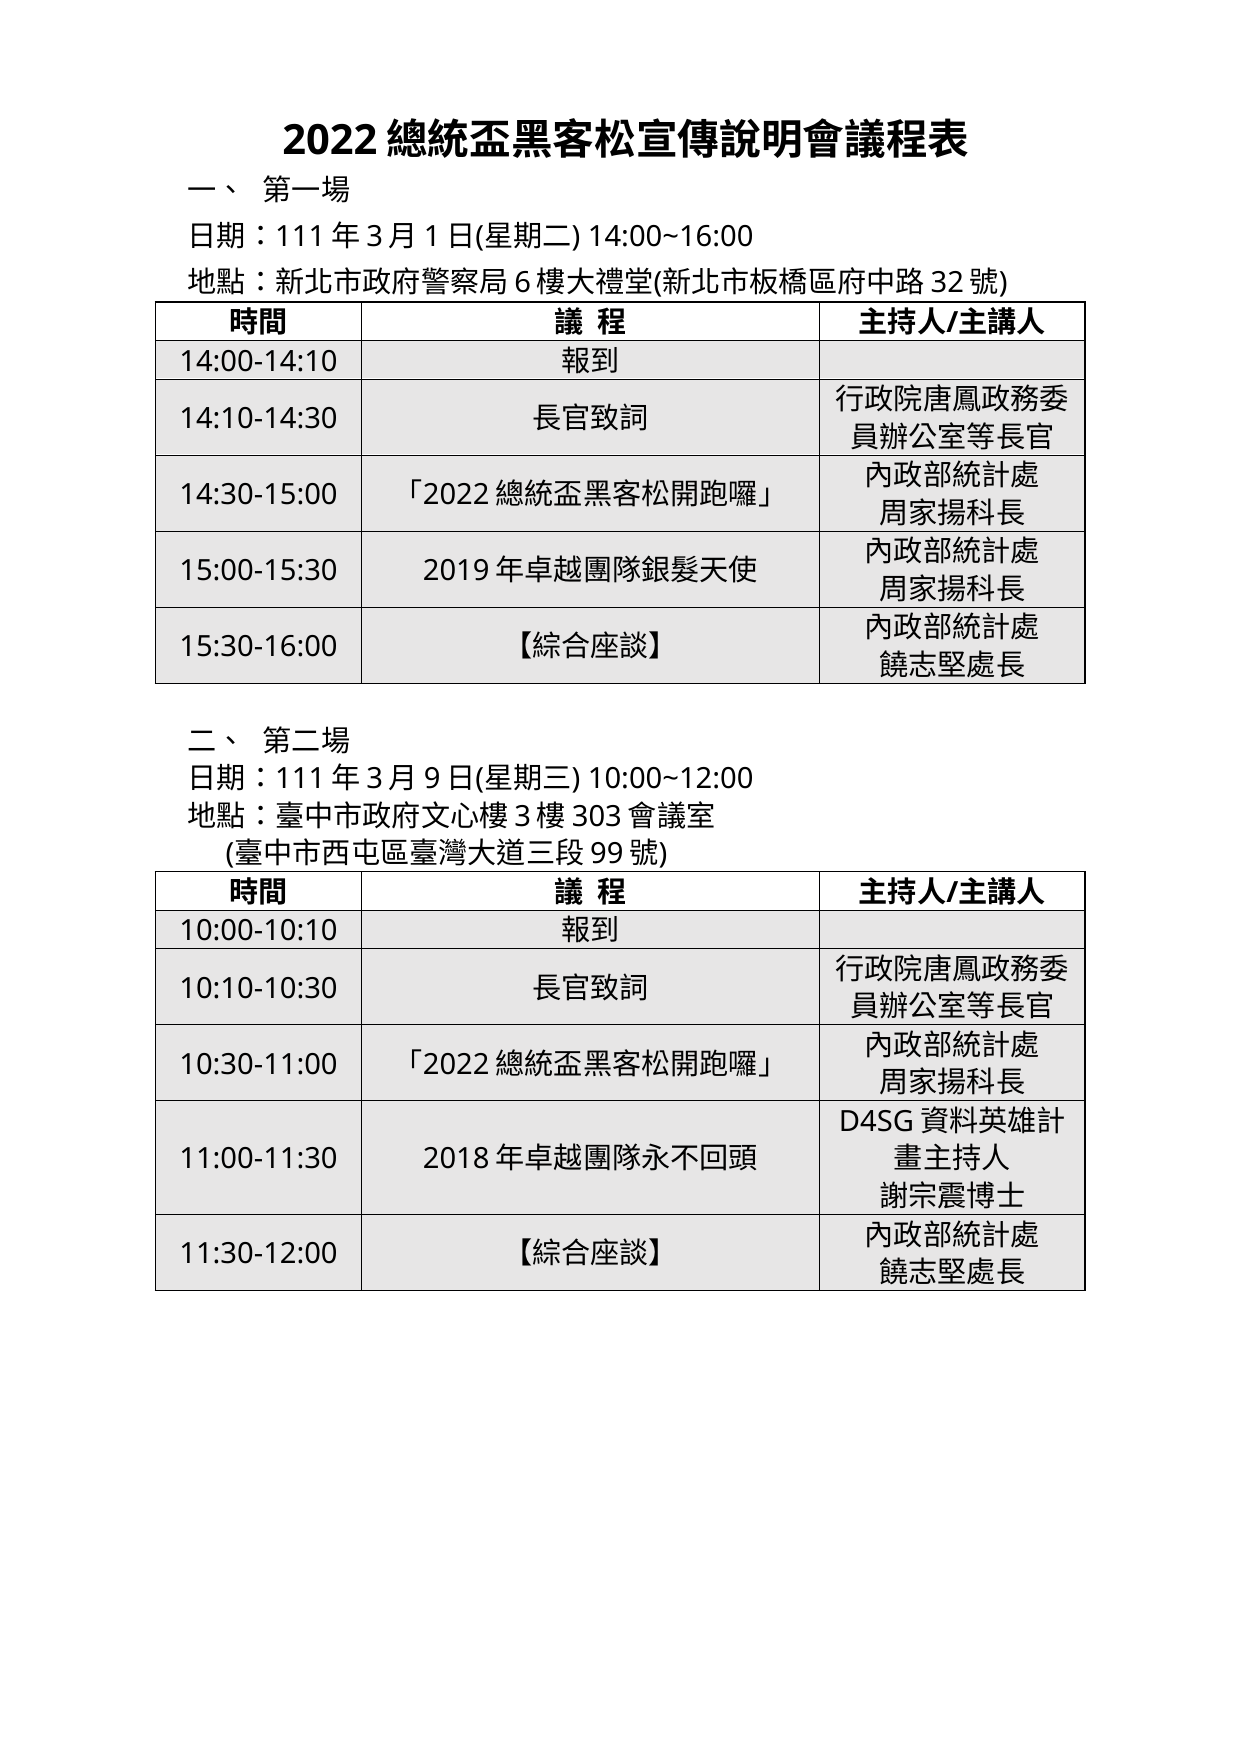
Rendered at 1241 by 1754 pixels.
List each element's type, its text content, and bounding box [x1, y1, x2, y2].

table_cell 10:10-10:30 [156, 949, 361, 1024]
table_header 時間 [156, 303, 361, 340]
table_cell 報到 [362, 341, 819, 378]
table_header 主持人/主講人 [820, 303, 1084, 340]
table_cell 15:00-15:30 [156, 532, 361, 607]
table_cell [820, 911, 1084, 948]
table_cell [820, 341, 1084, 378]
table_cell 【綜合座談】 [362, 1215, 819, 1290]
table_cell 2018年卓越團隊永不回頭 [362, 1101, 819, 1214]
table_cell 15:30-16:00 [156, 608, 361, 683]
table_cell 14:30-15:00 [156, 456, 361, 531]
table_cell 長官致詞 [362, 949, 819, 1024]
text 2022總統盃黑客松宣傳說明會議程表 [187, 118, 1053, 164]
text 地點：新北市政府警察局6樓大禮堂(新北市板橋區府中路32號) [187, 256, 1053, 301]
table_cell 內政部統計處 周家揚科長 [820, 456, 1084, 531]
table_cell 【綜合座談】 [362, 608, 819, 683]
table_header 議 程 [362, 872, 819, 910]
table_cell 10:00-10:10 [156, 911, 361, 948]
table_cell 報到 [362, 911, 819, 948]
table_cell 「2022總統盃黑客松開跑囉」 [362, 1025, 819, 1100]
table_cell 內政部統計處 饒志堅處長 [820, 608, 1084, 683]
table_header 主持人/主講人 [820, 872, 1084, 910]
table_cell 2019年卓越團隊銀髮天使 [362, 532, 819, 607]
table_cell 內政部統計處 周家揚科長 [820, 1025, 1084, 1100]
table_cell 14:00-14:10 [156, 341, 361, 378]
table_cell 「2022總統盃黑客松開跑囉」 [362, 456, 819, 531]
table_cell 行政院唐鳳政務委員辦公室等長官 [820, 949, 1084, 1024]
table_cell 內政部統計處 饒志堅處長 [820, 1215, 1084, 1290]
text 日期：111年3月9日(星期三) 10:00~12:00 [187, 759, 1053, 796]
table_cell 長官致詞 [362, 380, 819, 454]
table_cell D4SG資料英雄計畫主持人 謝宗震博士 [820, 1101, 1084, 1214]
list 第二場 [187, 721, 1053, 759]
table_cell 行政院唐鳳政務委員辦公室等長官 [820, 380, 1084, 454]
text 地點：臺中市政府文心樓3樓303會議室 [187, 796, 1053, 834]
table_cell 11:00-11:30 [156, 1101, 361, 1214]
table_header 時間 [156, 872, 361, 910]
text 日期：111年3月1日(星期二) 14:00~16:00 [187, 210, 1053, 256]
table_cell 14:10-14:30 [156, 380, 361, 454]
table_cell 10:30-11:00 [156, 1025, 361, 1100]
list 第一場 [187, 164, 1053, 210]
table_header 議 程 [362, 303, 819, 340]
table_cell 內政部統計處 周家揚科長 [820, 532, 1084, 607]
text (臺中市西屯區臺灣大道三段99號) [187, 834, 1053, 871]
table_cell 11:30-12:00 [156, 1215, 361, 1290]
